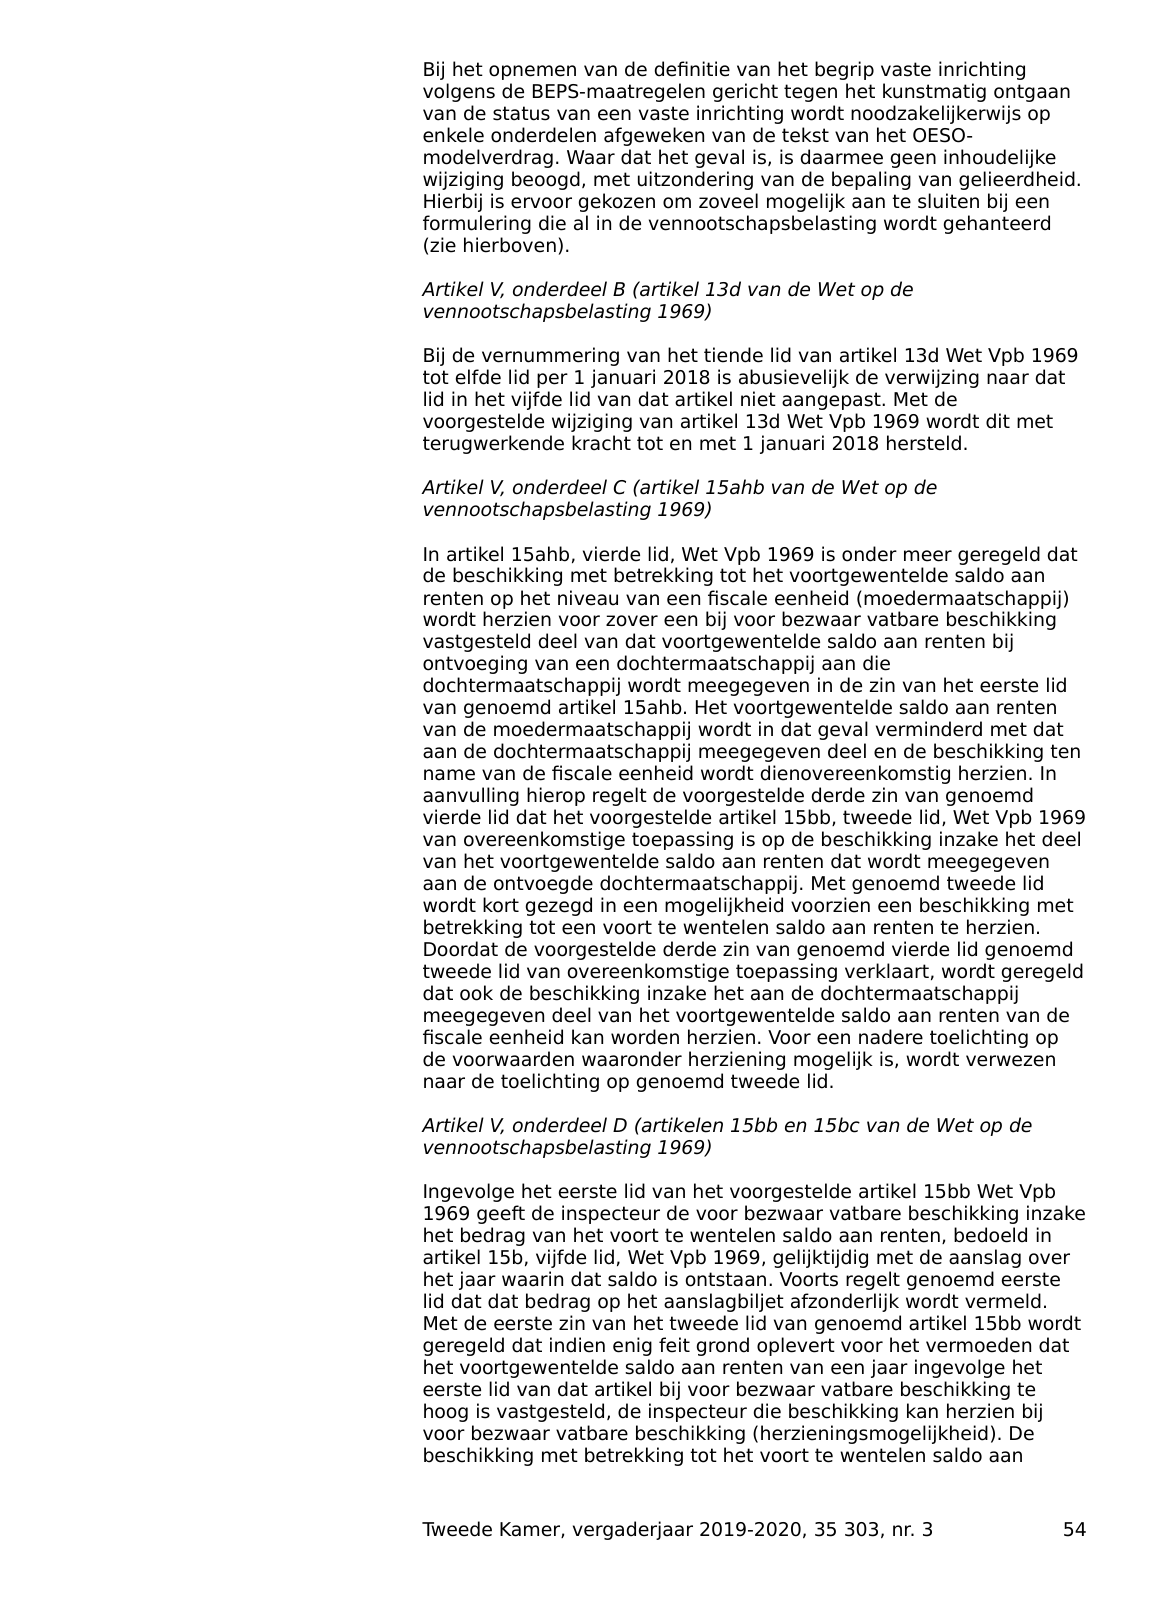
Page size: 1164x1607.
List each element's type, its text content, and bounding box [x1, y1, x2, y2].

text Ingevolge het eerste lid van het voorgestelde artikel 15bb Wet Vpb 1969 geeft de inspecteur de voor bezwaar vatbare beschikking inzake het bedrag van het voort te wentelen saldo aan renten, bedoeld in artikel 15b, vijfde lid, Wet Vpb 1969, gelijktijdig met de aanslag over het jaar waarin dat saldo is ontstaan. Voorts regelt genoemd eerste lid dat dat bedrag op het aanslagbiljet afzonderlijk wordt vermeld. [422, 1181, 1087, 1313]
text In artikel 15ahb, vierde lid, Wet Vpb 1969 is onder meer geregeld dat de beschikking met betrekking tot het voortgewentelde saldo aan renten op het niveau van een fiscale eenheid (moedermaatschappij) wordt herzien voor zover een bij voor bezwaar vatbare beschikking vastgesteld deel van dat voortgewentelde saldo aan renten bij ontvoeging van een dochtermaatschappij aan die dochtermaatschappij wordt meegegeven in de zin van het eerste lid van genoemd artikel 15ahb. Het voortgewentelde saldo aan renten van de moedermaatschappij wordt in dat geval verminderd met dat aan de dochtermaatschappij meegegeven deel en de beschikking ten name van de fiscale eenheid wordt dienovereenkomstig herzien. In aanvulling hierop regelt de voorgestelde derde zin van genoemd vierde lid dat het voorgestelde artikel 15bb, tweede lid, Wet Vpb 1969 van overeenkomstige toepassing is op de beschikking inzake het deel van het voortgewentelde saldo aan renten dat wordt meegegeven aan de ontvoegde dochtermaatschappij. Met genoemd tweede lid wordt kort gezegd in een mogelijkheid voorzien een beschikking met betrekking tot een voort te wentelen saldo aan renten te herzien. Doordat de voorgestelde derde zin van genoemd vierde lid genoemd tweede lid van overeenkomstige toepassing verklaart, wordt geregeld dat ook de beschikking inzake het aan de dochtermaatschappij meegegeven deel van het voortgewentelde saldo aan renten van de fiscale eenheid kan worden herzien. Voor een nadere toelichting op de voorwaarden waaronder herziening mogelijk is, wordt verwezen naar de toelichting op genoemd tweede lid. [422, 543, 1087, 1093]
text Met de eerste zin van het tweede lid van genoemd artikel 15bb wordt geregeld dat indien enig feit grond oplevert voor het vermoeden dat het voortgewentelde saldo aan renten van een jaar ingevolge het eerste lid van dat artikel bij voor bezwaar vatbare beschikking te hoog is vastgesteld, de inspecteur die beschikking kan herzien bij voor bezwaar vatbare beschikking (herzieningsmogelijkheid). De beschikking met betrekking tot het voort te wentelen saldo aan [422, 1313, 1087, 1467]
text Bij de vernummering van het tiende lid van artikel 13d Wet Vpb 1969 tot elfde lid per 1 januari 2018 is abusievelijk de verwijzing naar dat lid in het vijfde lid van dat artikel niet aangepast. Met de voorgestelde wijziging van artikel 13d Wet Vpb 1969 wordt dit met terugwerkende kracht tot en met 1 januari 2018 hersteld. [422, 345, 1087, 455]
subtitle Artikel V, onderdeel D (artikelen 15bb en 15bc van de Wet op de vennootschapsbelasting 1969) [422, 1115, 1087, 1159]
text Bij het opnemen van de definitie van het begrip vaste inrichting volgens de BEPS-maatregelen gericht tegen het kunstmatig ontgaan van de status van een vaste inrichting wordt noodzakelijkerwijs op enkele onderdelen afgeweken van de tekst van het OESO-modelverdrag. Waar dat het geval is, is daarmee geen inhoudelijke wijziging beoogd, met uitzondering van de bepaling van gelieerdheid. Hierbij is ervoor gekozen om zoveel mogelijk aan te sluiten bij een formulering die al in de vennootschapsbelasting wordt gehanteerd (zie hierboven). [422, 59, 1087, 257]
subtitle Artikel V, onderdeel C (artikel 15ahb van de Wet op de vennootschapsbelasting 1969) [422, 477, 1087, 521]
subtitle Artikel V, onderdeel B (artikel 13d van de Wet op de vennootschapsbelasting 1969) [422, 279, 1087, 323]
